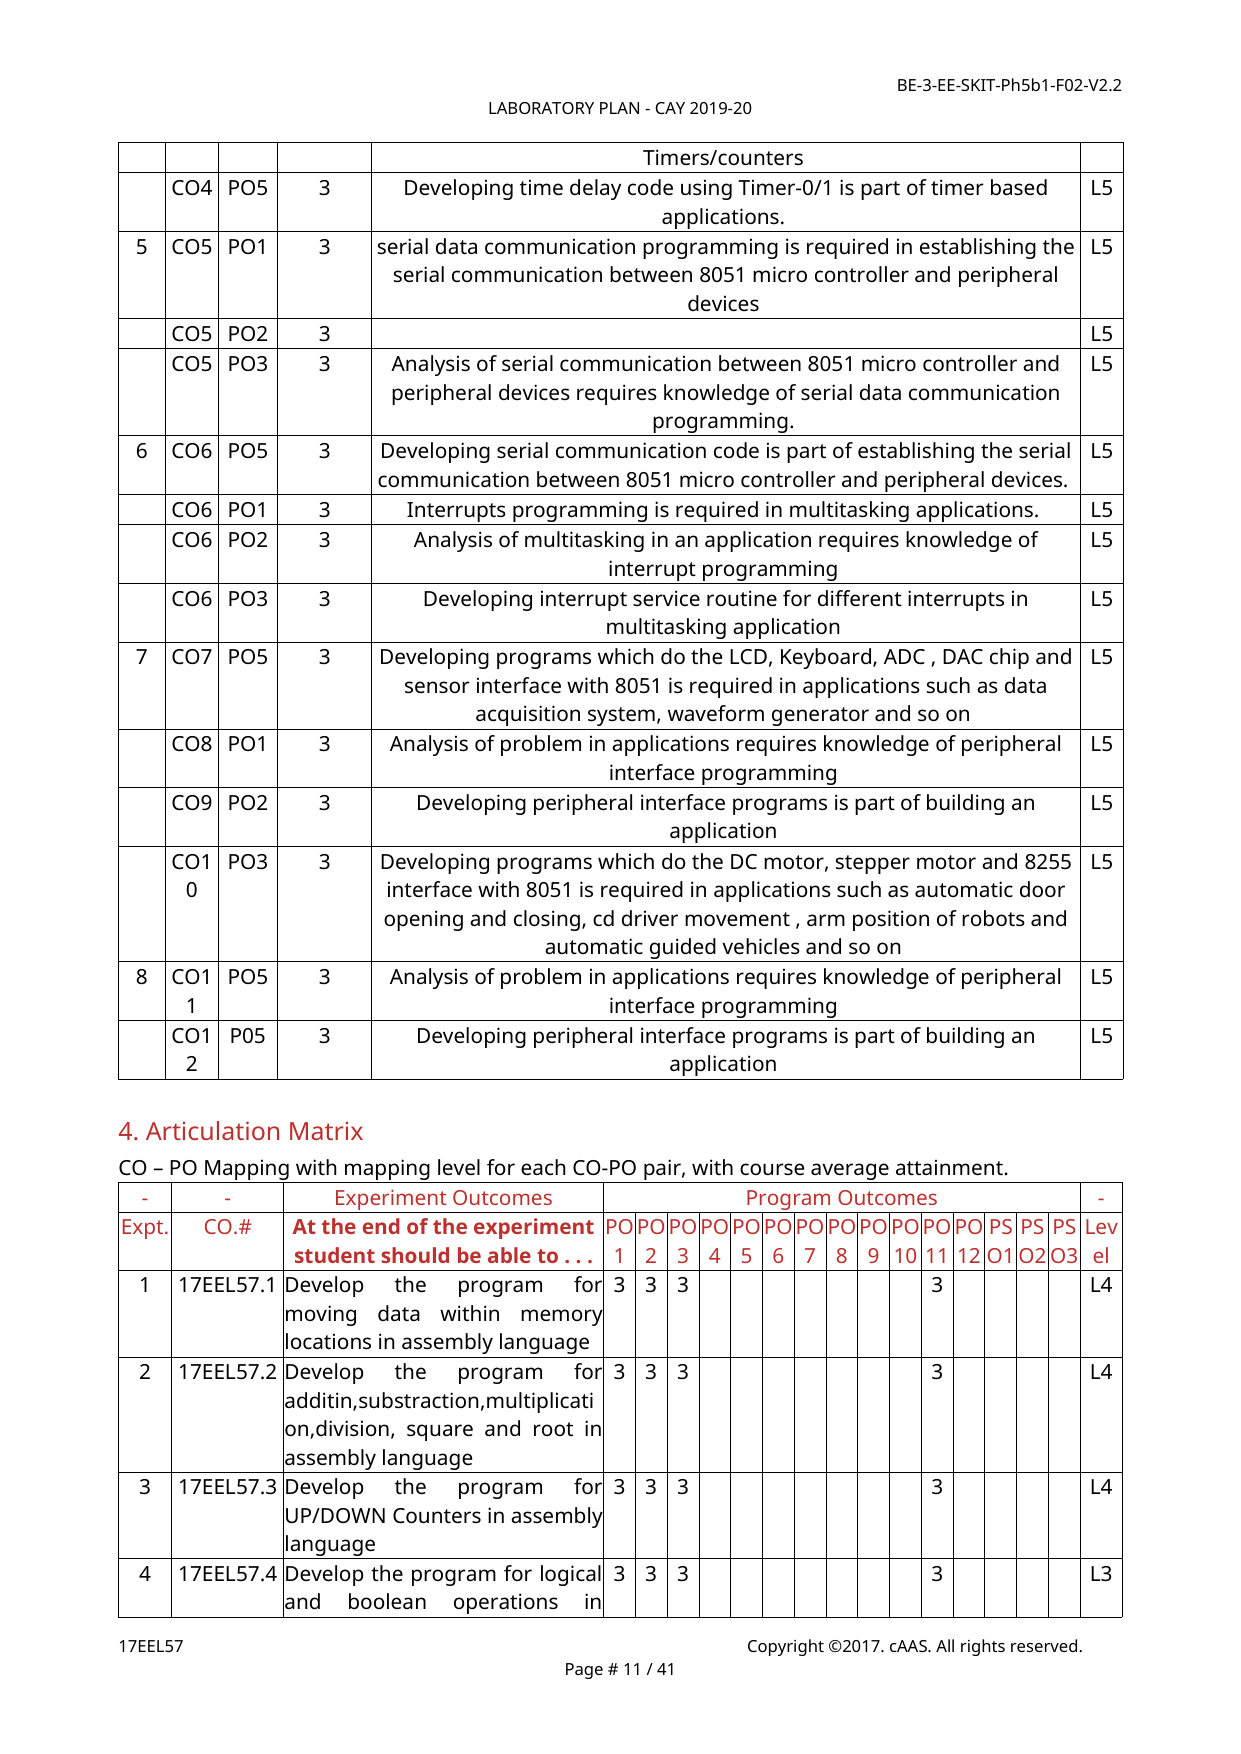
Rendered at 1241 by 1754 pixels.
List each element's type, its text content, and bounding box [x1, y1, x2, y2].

table_cell 3 [278, 643, 371, 728]
table_cell 3 [278, 962, 371, 1020]
table_cell CO7 [166, 643, 218, 728]
table_cell 3 [278, 173, 371, 231]
table_cell PO3 [668, 1213, 699, 1270]
table_cell 3 [636, 1358, 667, 1472]
table_cell serial data communication programming is required in establishing the serial communication between 8051 micro controller and peripheral devices [372, 232, 1080, 318]
table_cell 3 [636, 1473, 667, 1558]
table_cell Developing programs which do the LCD, Keyboard, ADC , DAC chip and sensor interface with 8051 is required in applications such as data acquisition system, waveform generator and so on [372, 643, 1080, 728]
table_cell L5 [1081, 232, 1123, 318]
table_cell 3 [278, 730, 371, 787]
table_cell [700, 1559, 730, 1617]
table_cell [858, 1358, 889, 1472]
table_cell [119, 495, 165, 524]
table_cell Timers/counters [372, 143, 1080, 172]
table_cell L5 [1081, 436, 1123, 494]
table_cell [795, 1473, 826, 1558]
table_cell L5 [1081, 788, 1123, 846]
table_cell [858, 1559, 889, 1617]
table_cell [954, 1271, 984, 1357]
table_cell Analysis of problem in applications requires knowledge of peripheral interface programming [372, 962, 1080, 1020]
table_cell PSO2 [1017, 1213, 1048, 1270]
table_cell Develop the program for additin,substraction,multiplication,division, square and root in assembly language [284, 1358, 603, 1472]
table_cell PO11 [922, 1213, 953, 1270]
table_cell [827, 1473, 857, 1558]
table_cell 3 [668, 1358, 699, 1472]
table_cell [827, 1559, 857, 1617]
table_cell Develop the program for UP/DOWN Counters in assembly language [284, 1473, 603, 1558]
table_cell PO12 [954, 1213, 984, 1270]
table_cell PO9 [858, 1213, 889, 1270]
table_cell 3 [278, 847, 371, 961]
table_cell [985, 1473, 1016, 1558]
table_cell L5 [1081, 495, 1123, 524]
table_cell 3 [636, 1559, 667, 1617]
table_cell [731, 1559, 762, 1617]
table_cell 3 [604, 1473, 635, 1558]
table_cell Developing peripheral interface programs is part of building an application [372, 1021, 1080, 1078]
table_cell 3 [668, 1473, 699, 1558]
table_cell [1017, 1358, 1048, 1472]
table_cell [763, 1271, 794, 1357]
table_cell L5 [1081, 349, 1123, 435]
table_cell Developing interrupt service routine for different interrupts in multitasking application [372, 584, 1080, 641]
table_cell 3 [278, 232, 371, 318]
table_cell [700, 1358, 730, 1472]
table_cell PO5 [219, 436, 277, 494]
table_cell PO4 [700, 1213, 730, 1270]
table_cell [119, 319, 165, 348]
table_cell Develop the program for logical and boolean operations in [284, 1559, 603, 1617]
table_cell 2 [119, 1358, 171, 1472]
table_cell [890, 1271, 921, 1357]
table_cell CO5 [166, 232, 218, 318]
table_cell 8 [119, 962, 165, 1020]
table_cell 3 [278, 584, 371, 641]
table_cell Interrupts programming is required in multitasking applications. [372, 495, 1080, 524]
table_cell PO2 [219, 525, 277, 583]
table_cell 7 [119, 643, 165, 728]
table_cell [119, 730, 165, 787]
table_cell [1017, 1559, 1048, 1617]
table_cell [858, 1271, 889, 1357]
table_cell 3 [922, 1559, 953, 1617]
table_cell CO5 [166, 319, 218, 348]
table_cell Develop the program for moving data within memory locations in assembly language [284, 1271, 603, 1357]
table_cell [700, 1473, 730, 1558]
table_cell [827, 1358, 857, 1472]
table_cell 17EEL57.1 [172, 1271, 283, 1357]
table_cell PO6 [763, 1213, 794, 1270]
table_cell Developing serial communication code is part of establishing the serial communication between 8051 micro controller and peripheral devices. [372, 436, 1080, 494]
table_cell [731, 1473, 762, 1558]
table_cell [119, 788, 165, 846]
table_cell 3 [278, 1021, 371, 1078]
table_cell L5 [1081, 962, 1123, 1020]
table_cell L4 [1081, 1358, 1122, 1472]
table_cell [119, 847, 165, 961]
table_cell PO1 [219, 730, 277, 787]
table_cell [763, 1358, 794, 1472]
table_cell PO3 [219, 584, 277, 641]
table_cell [795, 1559, 826, 1617]
table_cell [1049, 1473, 1080, 1558]
table_cell Developing time delay code using Timer-0/1 is part of timer based applications. [372, 173, 1080, 231]
table_cell Expt. [119, 1213, 171, 1270]
table_cell 3 [668, 1559, 699, 1617]
table_cell PO2 [636, 1213, 667, 1270]
table_cell PO3 [219, 349, 277, 435]
table_cell [372, 319, 1080, 348]
table_header - [172, 1183, 283, 1212]
table_cell [890, 1358, 921, 1472]
table_cell PSO3 [1049, 1213, 1080, 1270]
table_cell [1049, 1358, 1080, 1472]
table_cell 4 [119, 1559, 171, 1617]
table_cell L4 [1081, 1271, 1122, 1357]
table_cell Analysis of serial communication between 8051 micro controller and peripheral devices requires knowledge of serial data communication programming. [372, 349, 1080, 435]
table_cell L5 [1081, 643, 1123, 728]
table_cell CO6 [166, 525, 218, 583]
table_cell 3 [922, 1271, 953, 1357]
table_cell [1017, 1271, 1048, 1357]
table_cell 3 [604, 1559, 635, 1617]
table_cell [119, 1021, 165, 1078]
table_cell CO4 [166, 173, 218, 231]
table_cell CO11 [166, 962, 218, 1020]
table_cell 17EEL57.4 [172, 1559, 283, 1617]
table_cell [166, 143, 218, 172]
table_cell 3 [636, 1271, 667, 1357]
table_cell PO5 [731, 1213, 762, 1270]
table_cell L4 [1081, 1473, 1122, 1558]
table_cell 3 [278, 319, 371, 348]
table_cell [1017, 1473, 1048, 1558]
table_cell [119, 143, 165, 172]
table_cell [763, 1559, 794, 1617]
table_cell L5 [1081, 730, 1123, 787]
table_cell L5 [1081, 1021, 1123, 1078]
table_cell PO1 [219, 232, 277, 318]
table_cell 3 [604, 1271, 635, 1357]
table_cell 3 [278, 788, 371, 846]
table_cell CO9 [166, 788, 218, 846]
table_cell PO10 [890, 1213, 921, 1270]
subtitle 4. Articulation Matrix [118, 1113, 1122, 1147]
table_cell PO8 [827, 1213, 857, 1270]
table_cell [954, 1358, 984, 1472]
table_cell [795, 1271, 826, 1357]
table_cell PSO1 [985, 1213, 1016, 1270]
table_cell L5 [1081, 525, 1123, 583]
table_cell PO1 [604, 1213, 635, 1270]
table_cell 3 [922, 1473, 953, 1558]
table_cell CO5 [166, 349, 218, 435]
table_cell [1081, 143, 1123, 172]
table_cell [278, 143, 371, 172]
table_cell Analysis of multitasking in an application requires knowledge of interrupt programming [372, 525, 1080, 583]
table_cell [700, 1271, 730, 1357]
table_cell PO2 [219, 788, 277, 846]
table_cell [985, 1271, 1016, 1357]
table_cell [119, 584, 165, 641]
table_header - [1081, 1183, 1122, 1212]
table_cell 3 [278, 495, 371, 524]
table_cell 5 [119, 232, 165, 318]
table_cell L5 [1081, 584, 1123, 641]
table_header Experiment Outcomes [284, 1183, 603, 1212]
table_cell 3 [278, 436, 371, 494]
table_cell CO8 [166, 730, 218, 787]
table_cell [1049, 1271, 1080, 1357]
table_cell [731, 1358, 762, 1472]
table_cell [827, 1271, 857, 1357]
table_cell [985, 1559, 1016, 1617]
table_cell [119, 525, 165, 583]
table_cell [890, 1559, 921, 1617]
table_cell [890, 1473, 921, 1558]
table_cell CO12 [166, 1021, 218, 1078]
text CO – PO Mapping with mapping level for each CO-PO pair, with course average attainment. [118, 1153, 1122, 1182]
table_cell [795, 1358, 826, 1472]
table_cell [858, 1473, 889, 1558]
table_cell PO2 [219, 319, 277, 348]
table_cell PO5 [219, 962, 277, 1020]
table_cell [985, 1358, 1016, 1472]
table_cell Developing peripheral interface programs is part of building an application [372, 788, 1080, 846]
table_cell [954, 1473, 984, 1558]
table_cell [731, 1271, 762, 1357]
table_cell 1 [119, 1271, 171, 1357]
table_header Program Outcomes [604, 1183, 1080, 1212]
table_cell Analysis of problem in applications requires knowledge of peripheral interface programming [372, 730, 1080, 787]
table_cell 17EEL57.3 [172, 1473, 283, 1558]
table_cell [119, 349, 165, 435]
table_cell At the end of the experiment student should be able to . . . [284, 1213, 603, 1270]
table_cell [219, 143, 277, 172]
table_cell [119, 173, 165, 231]
table_header - [119, 1183, 171, 1212]
table_cell [763, 1473, 794, 1558]
table_cell L5 [1081, 847, 1123, 961]
table_cell PO5 [219, 643, 277, 728]
table_cell CO6 [166, 495, 218, 524]
table_cell 17EEL57.2 [172, 1358, 283, 1472]
table_cell 3 [604, 1358, 635, 1472]
table_cell 3 [668, 1271, 699, 1357]
table_cell L5 [1081, 319, 1123, 348]
table_cell PO7 [795, 1213, 826, 1270]
table_cell 3 [119, 1473, 171, 1558]
table_cell PO3 [219, 847, 277, 961]
table_cell 3 [922, 1358, 953, 1472]
table_cell PO1 [219, 495, 277, 524]
table_cell P05 [219, 1021, 277, 1078]
table_cell [1049, 1559, 1080, 1617]
table_cell L3 [1081, 1559, 1122, 1617]
table_cell PO5 [219, 173, 277, 231]
table_cell 3 [278, 349, 371, 435]
table_cell 3 [278, 525, 371, 583]
table_cell L5 [1081, 173, 1123, 231]
table_cell CO10 [166, 847, 218, 961]
table_cell Level [1081, 1213, 1122, 1270]
table_cell [954, 1559, 984, 1617]
table_cell CO6 [166, 584, 218, 641]
table_cell Developing programs which do the DC motor, stepper motor and 8255 interface with 8051 is required in applications such as automatic door opening and closing, cd driver movement , arm position of robots and automatic guided vehicles and so on [372, 847, 1080, 961]
table_cell CO6 [166, 436, 218, 494]
table_cell CO.# [172, 1213, 283, 1270]
table_cell 6 [119, 436, 165, 494]
